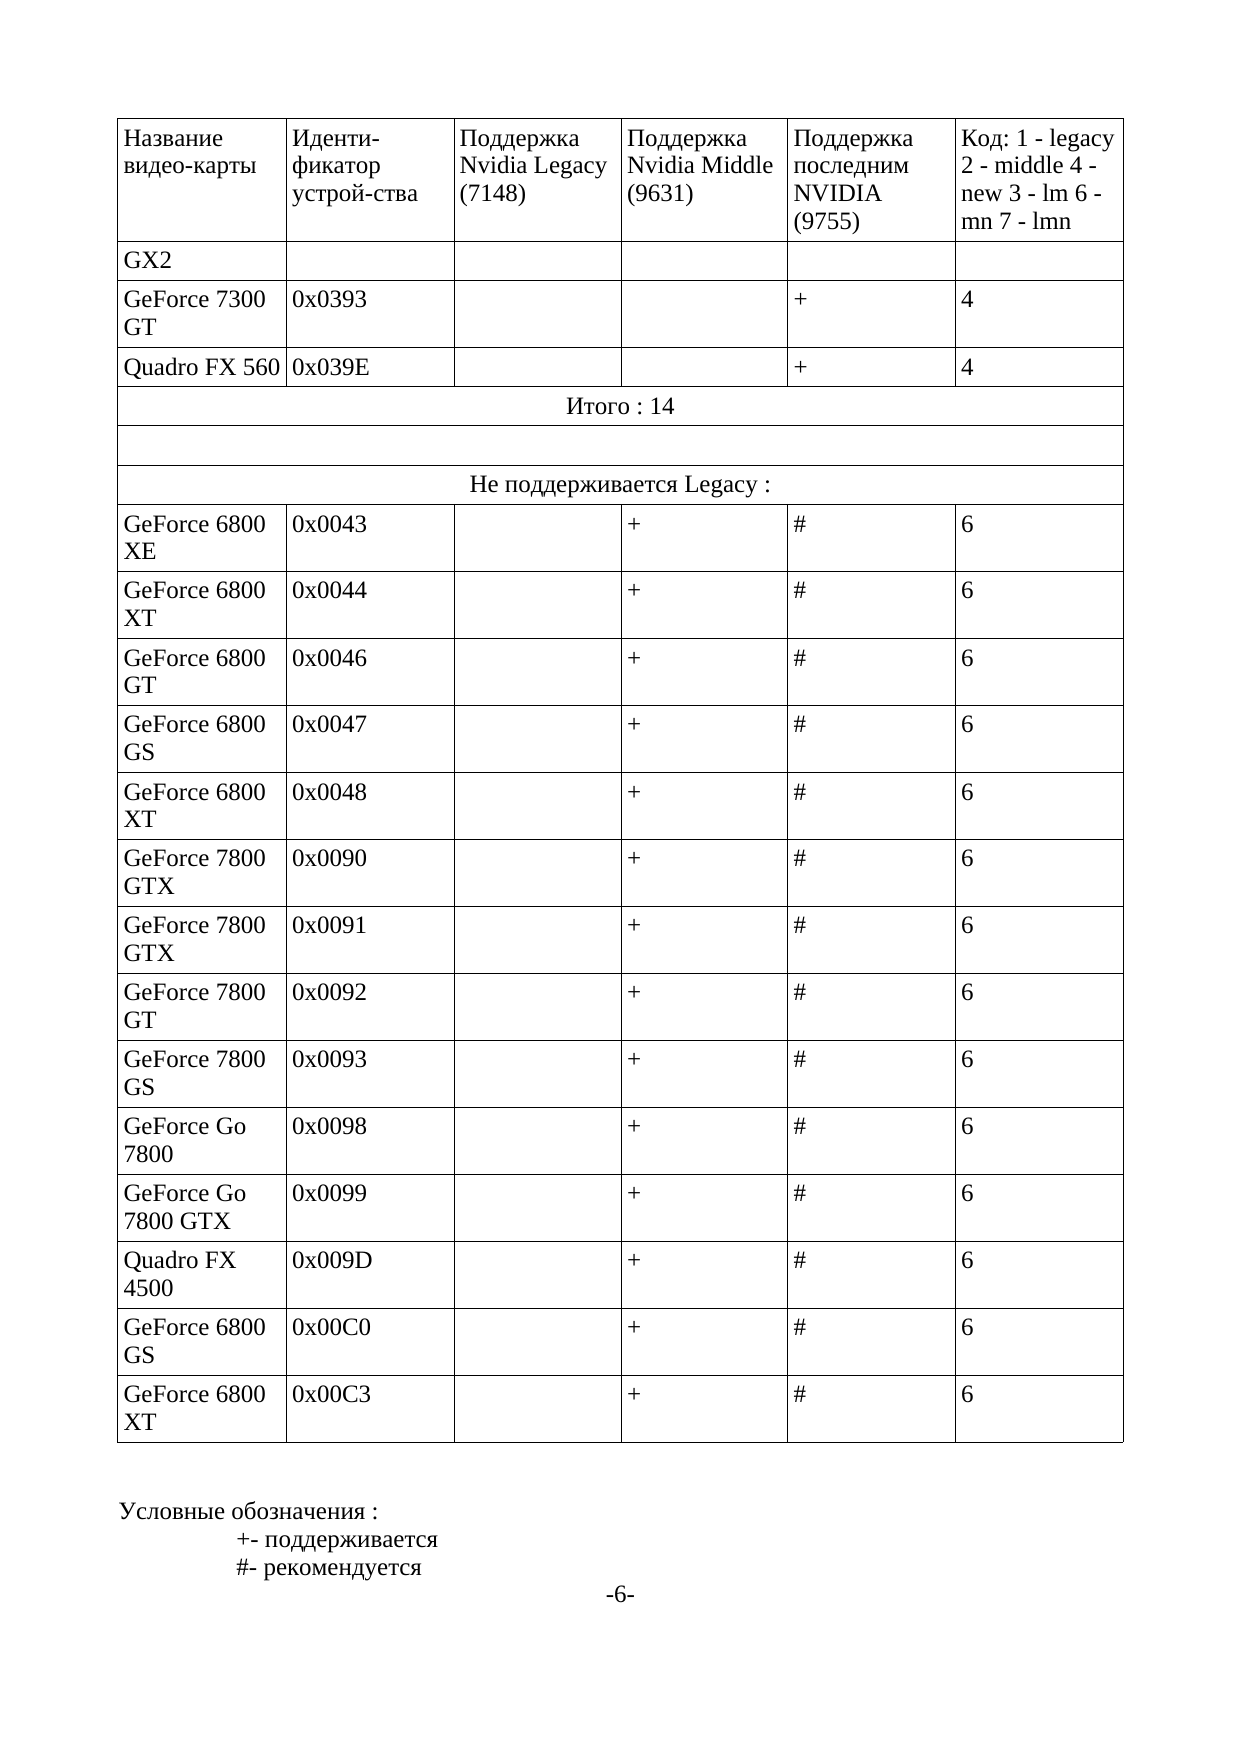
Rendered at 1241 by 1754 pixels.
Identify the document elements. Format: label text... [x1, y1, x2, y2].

table_cell # [788, 907, 955, 973]
table_cell [455, 505, 621, 571]
table_cell 0x0090 [287, 840, 454, 906]
table_cell # [788, 840, 955, 906]
table_cell + [622, 706, 787, 772]
table_cell 6 [956, 1242, 1123, 1308]
table_cell # [788, 1242, 955, 1308]
table_cell 0x0092 [287, 974, 454, 1040]
table_cell [455, 1175, 621, 1241]
table_cell 6 [956, 840, 1123, 906]
table_cell [455, 773, 621, 839]
table_cell 0x00C0 [287, 1309, 454, 1374]
table_cell Quadro FX 4500 [118, 1242, 286, 1308]
table_cell # [788, 505, 955, 571]
table_cell GeForce 7800 GS [118, 1041, 286, 1107]
table_cell GeForce 7800 GT [118, 974, 286, 1040]
table_cell GeForce 7800 GTX [118, 840, 286, 906]
table_header Поддержка Nvidia Middle (9631) [622, 119, 787, 241]
table_cell 6 [956, 1376, 1123, 1442]
table_cell GeForce 6800 XT [118, 572, 286, 638]
table_cell + [622, 639, 787, 705]
table_cell + [622, 572, 787, 638]
table_cell [455, 1376, 621, 1442]
table_cell GX2 [118, 242, 286, 280]
table_cell [788, 242, 955, 280]
table_cell 4 [956, 348, 1123, 386]
table_cell 6 [956, 974, 1123, 1040]
table_cell GeForce 6800 XT [118, 773, 286, 839]
table_cell 0x0048 [287, 773, 454, 839]
table_cell 6 [956, 907, 1123, 973]
table_cell + [622, 1376, 787, 1442]
table_cell + [622, 974, 787, 1040]
table_cell [622, 242, 787, 280]
table_cell 0x009D [287, 1242, 454, 1308]
table_cell [455, 281, 621, 347]
table_cell [455, 639, 621, 705]
table_cell 0x0093 [287, 1041, 454, 1107]
table_cell [455, 348, 621, 386]
table_cell [455, 242, 621, 280]
table_cell [622, 281, 787, 347]
table_cell + [622, 505, 787, 571]
table_cell [455, 907, 621, 973]
table_cell 4 [956, 281, 1123, 347]
table_cell [287, 242, 454, 280]
table_cell 0x0043 [287, 505, 454, 571]
table_cell # [788, 1108, 955, 1174]
table_cell GeForce Go 7800 [118, 1108, 286, 1174]
table_cell GeForce 6800 XT [118, 1376, 286, 1442]
table_cell GeForce 6800 XE [118, 505, 286, 571]
table_cell [455, 974, 621, 1040]
table_cell 0x0091 [287, 907, 454, 973]
table_cell [455, 572, 621, 638]
table_cell [118, 426, 1123, 464]
table_cell [455, 1108, 621, 1174]
table_cell 6 [956, 706, 1123, 772]
table_header Иденти-фикатор устрой-ства [287, 119, 454, 241]
table_cell 0x0044 [287, 572, 454, 638]
table_cell [956, 242, 1123, 280]
table_cell Не поддерживается Legacy : [118, 466, 1123, 504]
table_cell + [622, 1309, 787, 1374]
table_cell 6 [956, 1309, 1123, 1374]
table_cell + [622, 1175, 787, 1241]
table_cell Quadro FX 560 [118, 348, 286, 386]
table_cell # [788, 773, 955, 839]
table_cell [622, 348, 787, 386]
table_cell + [622, 1242, 787, 1308]
table_cell [455, 1242, 621, 1308]
table_cell GeForce 6800 GS [118, 706, 286, 772]
table_cell + [788, 281, 955, 347]
table_cell 0x00C3 [287, 1376, 454, 1442]
table_header Поддержка Nvidia Legacy (7148) [455, 119, 621, 241]
table_cell 6 [956, 1108, 1123, 1174]
table_cell # [788, 639, 955, 705]
table_cell 0x0393 [287, 281, 454, 347]
table_cell [455, 1041, 621, 1107]
table_header Название видео-карты [118, 119, 286, 241]
table_cell # [788, 706, 955, 772]
table_cell + [788, 348, 955, 386]
table_cell 0x0098 [287, 1108, 454, 1174]
table_cell + [622, 1041, 787, 1107]
table_cell # [788, 1376, 955, 1442]
table_cell + [622, 840, 787, 906]
table_cell Итого : 14 [118, 387, 1123, 425]
table_cell 0x0047 [287, 706, 454, 772]
table_cell 6 [956, 639, 1123, 705]
table_cell 6 [956, 1175, 1123, 1241]
table_cell # [788, 1309, 955, 1374]
table_cell GeForce 6800 GS [118, 1309, 286, 1374]
table_cell 6 [956, 1041, 1123, 1107]
table_cell 0x0046 [287, 639, 454, 705]
table_cell # [788, 974, 955, 1040]
table_cell + [622, 907, 787, 973]
table_cell [455, 1309, 621, 1374]
table_cell 0x0099 [287, 1175, 454, 1241]
table_cell # [788, 572, 955, 638]
table_cell GeForce 7800 GTX [118, 907, 286, 973]
table_cell [455, 706, 621, 772]
table_cell GeForce Go 7800 GTX [118, 1175, 286, 1241]
table_cell + [622, 1108, 787, 1174]
table_cell GeForce 6800 GT [118, 639, 286, 705]
table_cell 0x039E [287, 348, 454, 386]
table_cell + [622, 773, 787, 839]
table_cell # [788, 1175, 955, 1241]
table_cell # [788, 1041, 955, 1107]
table_cell [455, 840, 621, 906]
table_header Поддержка последним NVIDIA (9755) [788, 119, 955, 241]
table_cell 6 [956, 505, 1123, 571]
table_cell 6 [956, 572, 1123, 638]
table_cell GeForce 7300 GT [118, 281, 286, 347]
table_header Код: 1 - legacy 2 - middle 4 - new 3 - lm 6 - mn 7 - lmn [956, 119, 1123, 241]
table_cell 6 [956, 773, 1123, 839]
